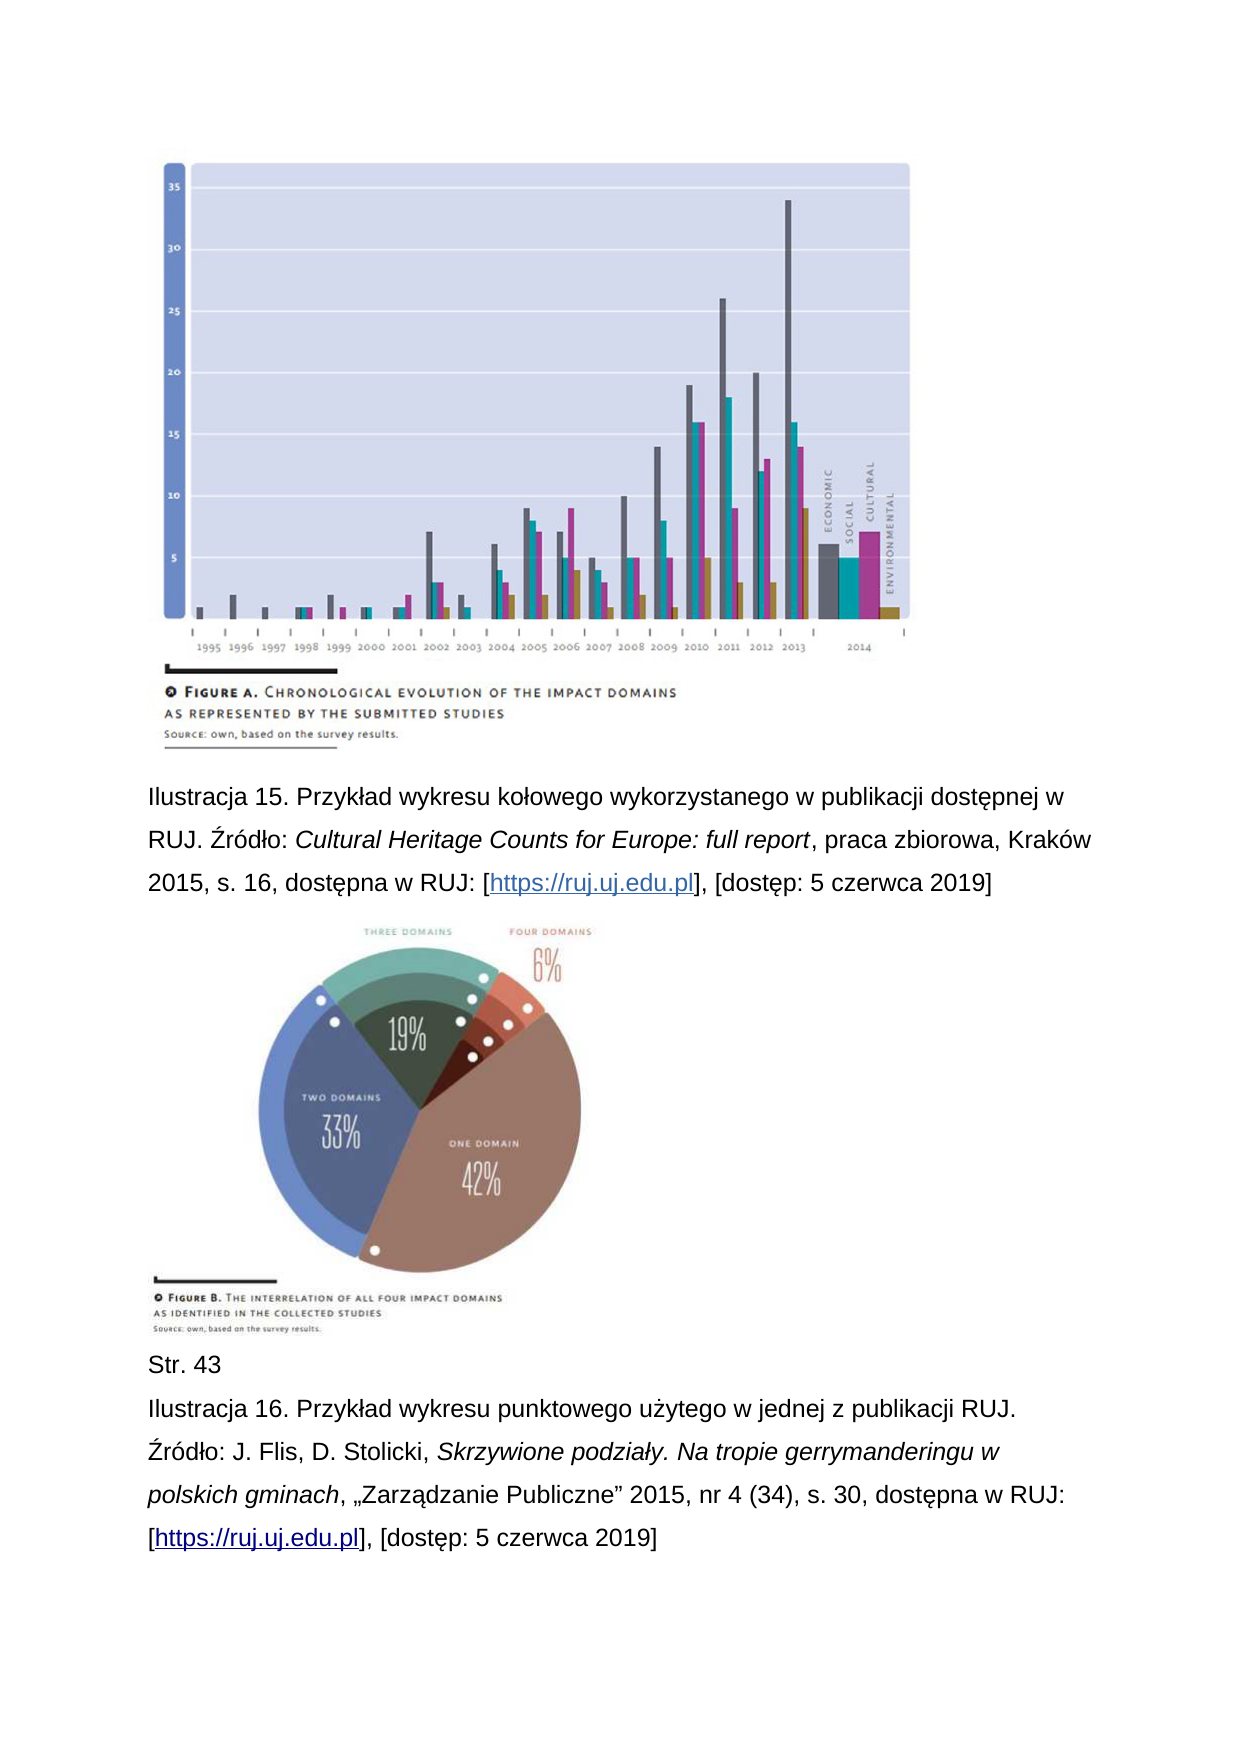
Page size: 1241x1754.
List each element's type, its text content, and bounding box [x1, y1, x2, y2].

picture [147, 147, 929, 768]
text Ilustracja 15. Przykład wykresu kołowego wykorzystanego w publikacji dostępnej w RUJ. Źródło: Cultural Heritage Counts for Europe: full report, praca zbiorowa, Kraków 2015, s. 16, dostępna w RUJ: [https://ruj.uj.edu.pl], [dostęp: 5 czerwca 2019] [148, 782, 1093, 897]
picture [147, 911, 614, 1337]
text Str. 43 [148, 1351, 1093, 1379]
text Ilustracja 16. Przykład wykresu punktowego użytego w jednej z publikacji RUJ. Źródło: J. Flis, D. Stolicki, Skrzywione podziały. Na tropie gerrymanderingu w polskich gminach, „Zarządzanie Publiczne” 2015, nr 4 (34), s. 30, dostępna w RUJ: [https://ruj.uj.edu.pl], [dostęp: 5 czerwca 2019] [148, 1394, 1093, 1552]
